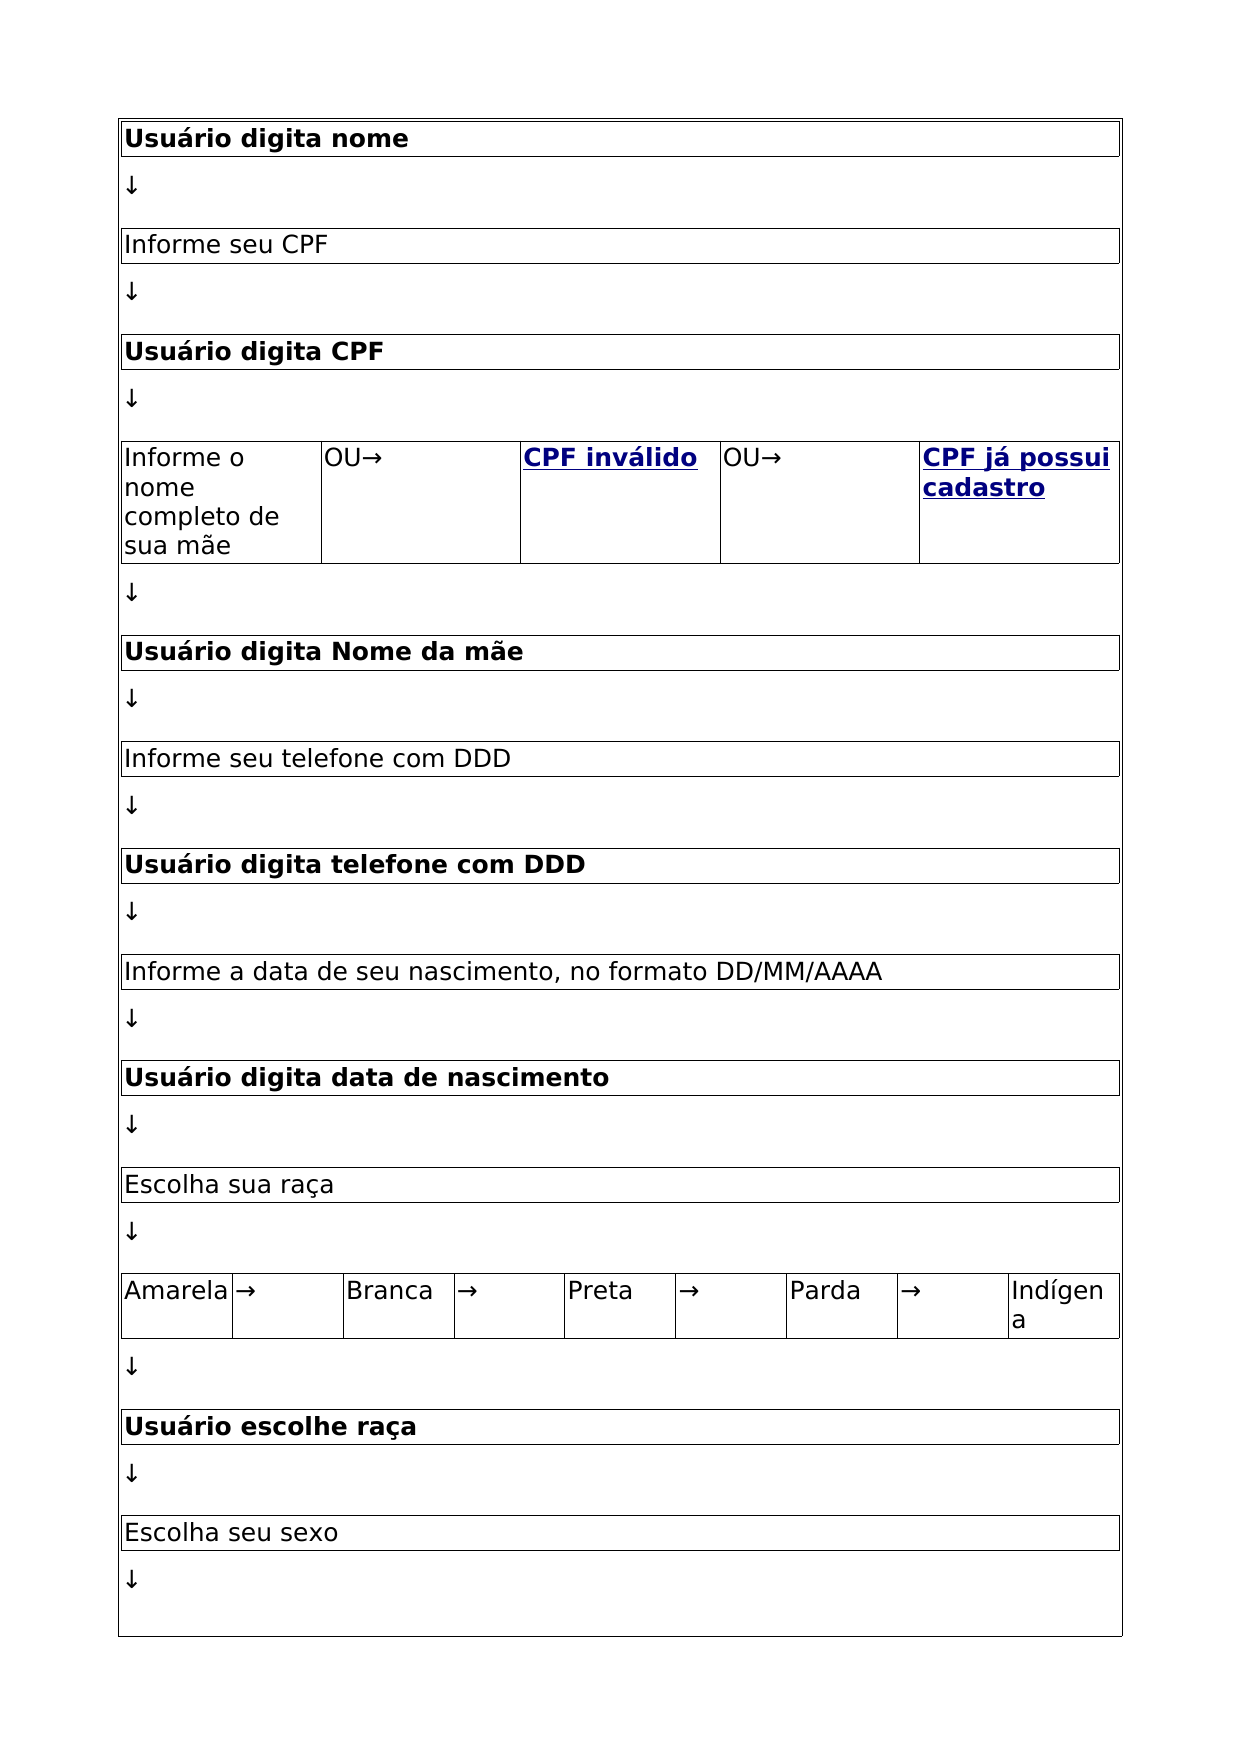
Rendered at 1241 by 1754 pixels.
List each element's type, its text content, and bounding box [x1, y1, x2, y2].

table_header Escolha sua raça [122, 1168, 1119, 1202]
table_header Usuário digita telefone com DDD [122, 849, 1119, 882]
table_header Usuário digita CPF [122, 335, 1119, 369]
table_header → [233, 1274, 343, 1337]
table_header Usuário digita Nome da mãe [122, 636, 1119, 669]
table_header OU→ [721, 442, 919, 563]
table_header Informe a data de seu nascimento, no formato DD/MM/AAAA [122, 955, 1119, 989]
table_header CPF já possui cadastro [920, 442, 1119, 563]
table_header Informe seu CPF [122, 229, 1119, 263]
table_header Informe o nome completo de sua mãe [122, 442, 321, 563]
table_header Usuário digita nome [122, 122, 1119, 156]
table_header Informe seu telefone com DDD [122, 742, 1119, 776]
table_header Escolha seu sexo [122, 1516, 1119, 1550]
table_header Preta [565, 1274, 675, 1337]
table_header Usuário digita data de nascimento [122, 1061, 1119, 1095]
table_header OU→ [322, 442, 520, 563]
table_header Branca [344, 1274, 454, 1337]
table_header Indígena [1009, 1274, 1119, 1337]
table_header → [898, 1274, 1008, 1337]
table_header Usuário escolhe raça [122, 1410, 1119, 1444]
table_header → [455, 1274, 564, 1337]
table_header ↓ ↓ ↓ ↓ ↓ ↓ ↓ ↓ ↓ ↓ ↓ ↓ ↓ [119, 119, 1122, 1636]
table_header Parda [787, 1274, 897, 1337]
table_header → [676, 1274, 786, 1337]
table_header CPF inválido [521, 442, 720, 563]
table_header Amarela [122, 1274, 232, 1337]
